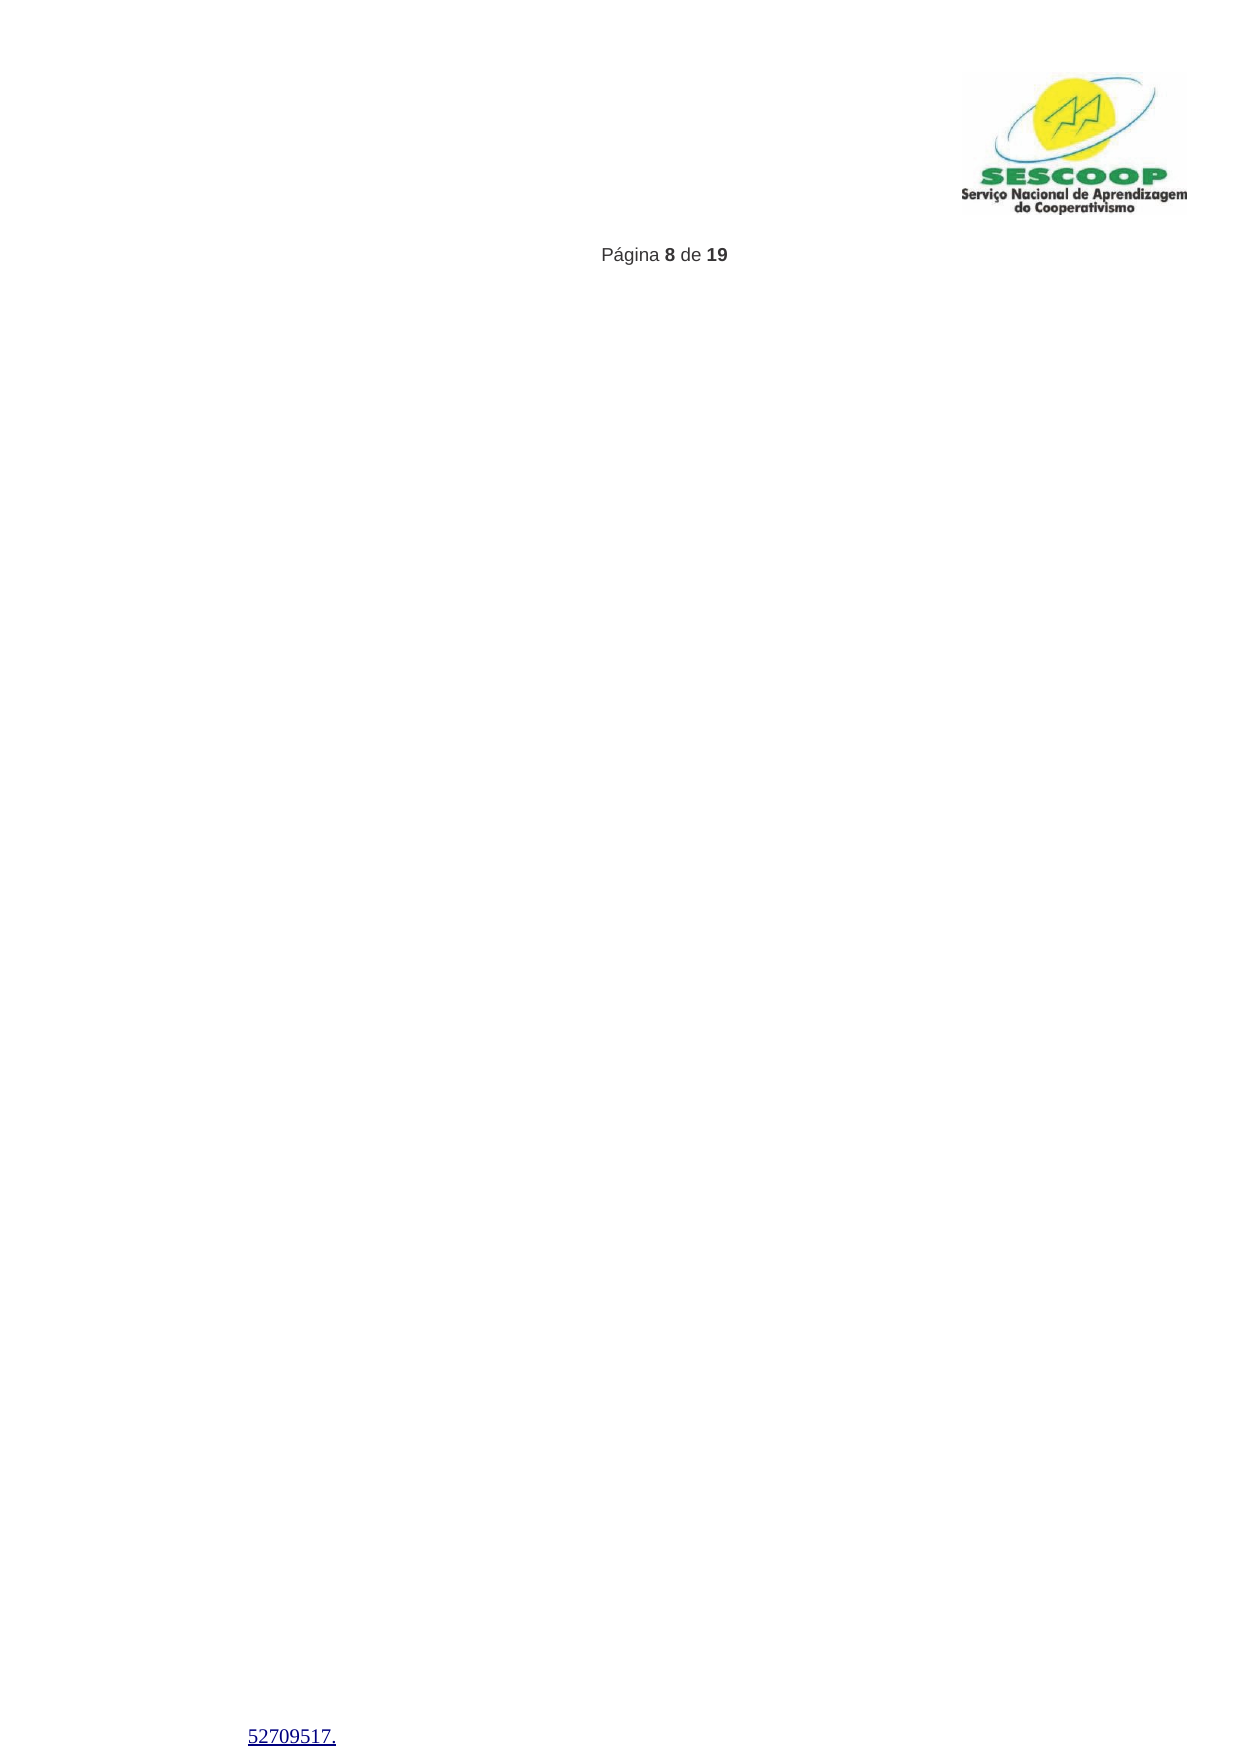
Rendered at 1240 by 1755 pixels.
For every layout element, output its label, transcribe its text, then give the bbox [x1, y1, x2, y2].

text Página 8 de 19 [597, 244, 731, 266]
